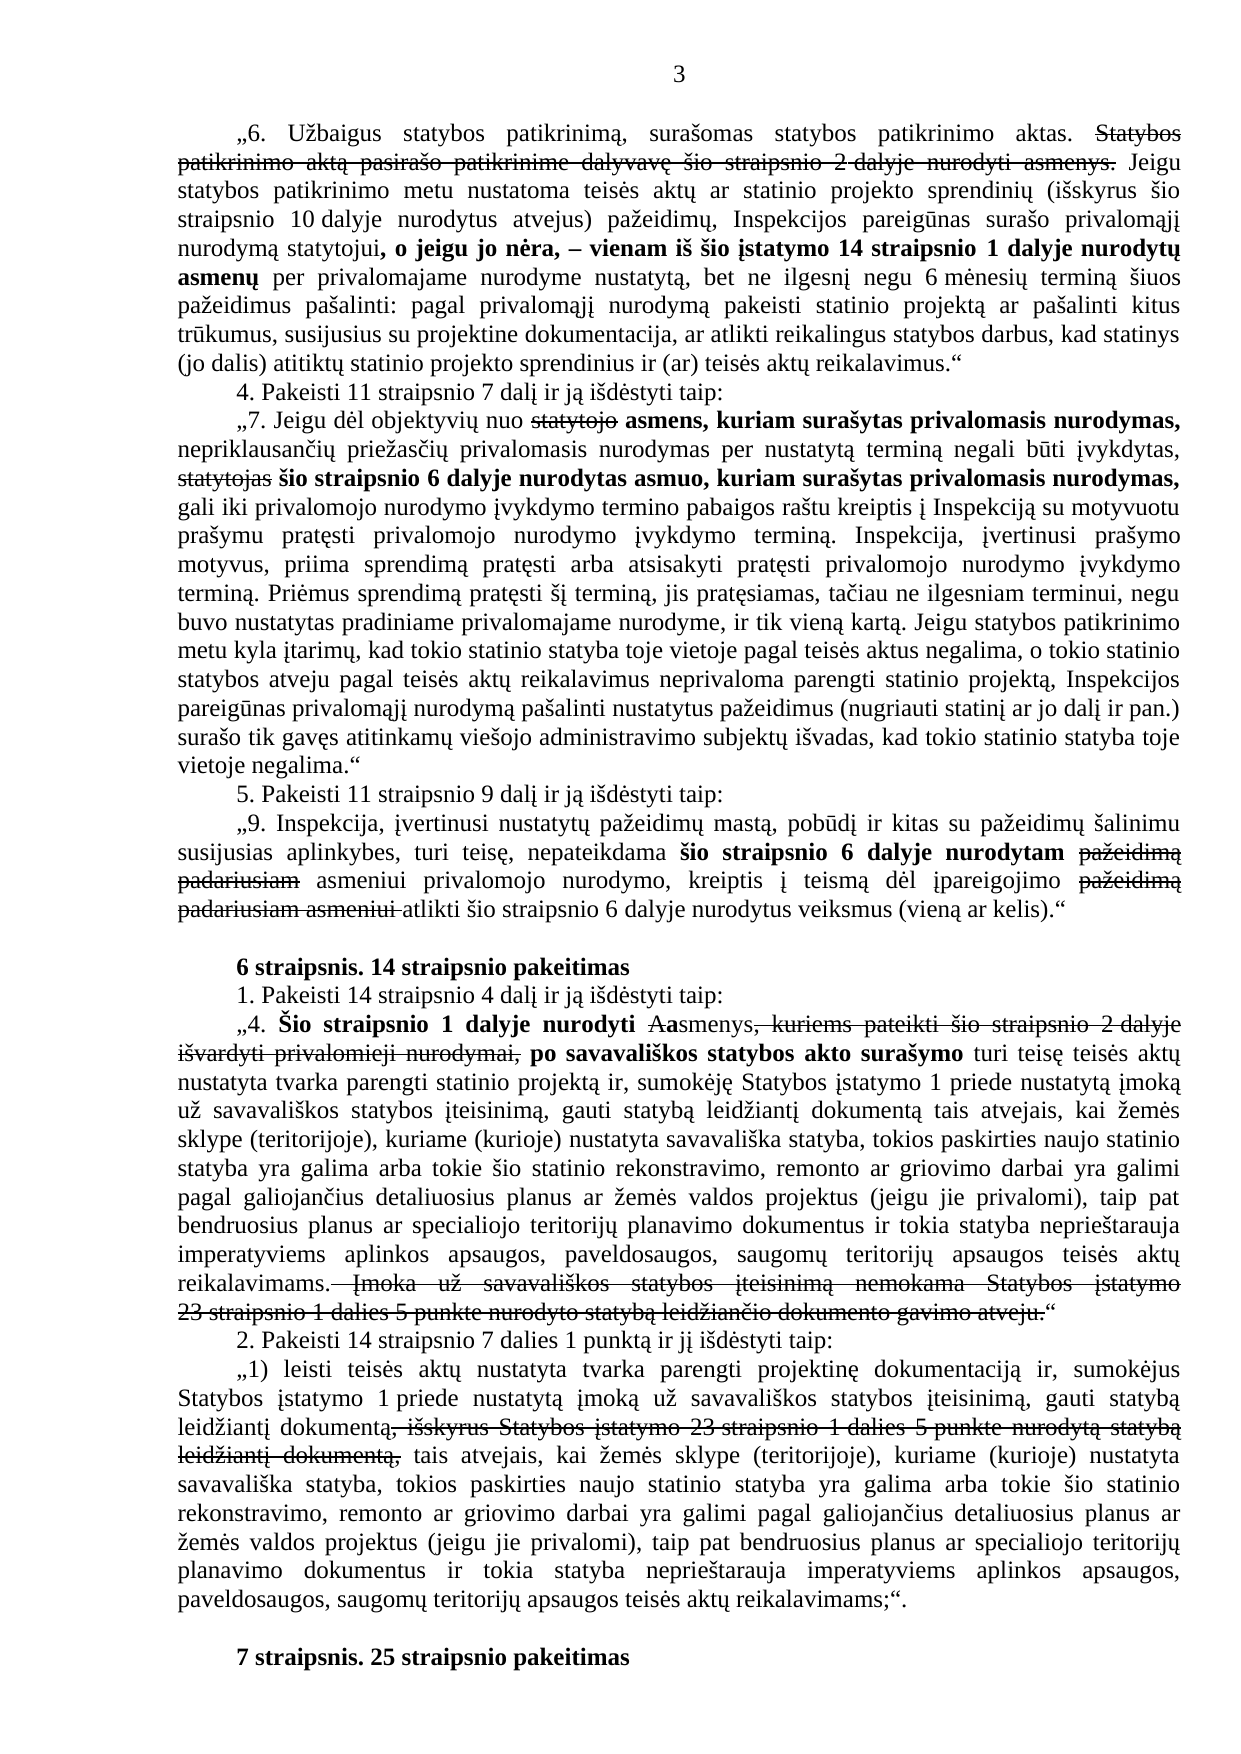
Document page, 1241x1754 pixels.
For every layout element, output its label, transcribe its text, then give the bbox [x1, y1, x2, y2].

text 6 straipsnis. 14 straipsnio pakeitimas [177, 952, 1181, 981]
text „6. Užbaigus statybos patikrinimą, surašomas statybos patikrinimo aktas. Statybos patikrinimo aktą pasirašo patikrinime dalyvavę šio straipsnio 2 dalyje nurodyti asmenys. Jeigu statybos patikrinimo metu nustatoma teisės aktų ar statinio projekto sprendinių (išskyrus šio straipsnio 10 dalyje nurodytus atvejus) pažeidimų, Inspekcijos pareigūnas surašo privalomąjį nurodymą statytojui, o jeigu jo nėra, – vienam iš šio įstatymo 14 straipsnio 1 dalyje nurodytų asmenų per privalomajame nurodyme nustatytą, bet ne ilgesnį negu 6 mėnesių terminą šiuos pažeidimus pašalinti: pagal privalomąjį nurodymą pakeisti statinio projektą ar pašalinti kitus trūkumus, susijusius su projektine dokumentacija, ar atlikti reikalingus statybos darbus, kad statinys (jo dalis) atitiktų statinio projekto sprendinius ir (ar) teisės aktų reikalavimus.“ [177, 118, 1181, 377]
text 2. Pakeisti 14 straipsnio 7 dalies 1 punktą ir jį išdėstyti taip: [177, 1326, 1181, 1354]
text 1. Pakeisti 14 straipsnio 4 dalį ir ją išdėstyti taip: [177, 981, 1181, 1009]
text 4. Pakeisti 11 straipsnio 7 dalį ir ją išdėstyti taip: [177, 377, 1181, 406]
text „9. Inspekcija, įvertinusi nustatytų pažeidimų mastą, pobūdį ir kitas su pažeidimų šalinimu susijusias aplinkybes, turi teisę, nepateikdama šio straipsnio 6 dalyje nurodytam pažeidimą padariusiam asmeniui privalomojo nurodymo, kreiptis į teismą dėl įpareigojimo pažeidimą padariusiam asmeniui atlikti šio straipsnio 6 dalyje nurodytus veiksmus (vieną ar kelis).“ [177, 808, 1181, 923]
text 5. Pakeisti 11 straipsnio 9 dalį ir ją išdėstyti taip: [177, 779, 1181, 808]
text „1) leisti teisės aktų nustatyta tvarka parengti projektinę dokumentaciją ir, sumokėjus Statybos įstatymo 1 priede nustatytą įmoką už savavališkos statybos įteisinimą, gauti statybą leidžiantį dokumentą, išskyrus Statybos įstatymo 23 straipsnio 1 dalies 5 punkte nurodytą statybą leidžiantį dokumentą, tais atvejais, kai žemės sklype (teritorijoje), kuriame (kurioje) nustatyta savavališka statyba, tokios paskirties naujo statinio statyba yra galima arba tokie šio statinio rekonstravimo, remonto ar griovimo darbai yra galimi pagal galiojančius detaliuosius planus ar žemės valdos projektus (jeigu jie privalomi), taip pat bendruosius planus ar specialiojo teritorijų planavimo dokumentus ir tokia statyba neprieštarauja imperatyviems aplinkos apsaugos, paveldosaugos, saugomų teritorijų apsaugos teisės aktų reikalavimams;“. [177, 1354, 1181, 1613]
text „4. Šio straipsnio 1 dalyje nurodyti Aasmenys, kuriems pateikti šio straipsnio 2 dalyje išvardyti privalomieji nurodymai, po savavališkos statybos akto surašymo turi teisę teisės aktų nustatyta tvarka parengti statinio projektą ir, sumokėję Statybos įstatymo 1 priede nustatytą įmoką už savavališkos statybos įteisinimą, gauti statybą leidžiantį dokumentą tais atvejais, kai žemės sklype (teritorijoje), kuriame (kurioje) nustatyta savavališka statyba, tokios paskirties naujo statinio statyba yra galima arba tokie šio statinio rekonstravimo, remonto ar griovimo darbai yra galimi pagal galiojančius detaliuosius planus ar žemės valdos projektus (jeigu jie privalomi), taip pat bendruosius planus ar specialiojo teritorijų planavimo dokumentus ir tokia statyba neprieštarauja imperatyviems aplinkos apsaugos, paveldosaugos, saugomų teritorijų apsaugos teisės aktų reikalavimams. Įmoka už savavališkos statybos įteisinimą nemokama Statybos įstatymo 23 straipsnio 1 dalies 5 punkte nurodyto statybą leidžiančio dokumento gavimo atveju.“ [177, 1009, 1181, 1326]
text „7. Jeigu dėl objektyvių nuo statytojo asmens, kuriam surašytas privalomasis nurodymas, nepriklausančių priežasčių privalomasis nurodymas per nustatytą terminą negali būti įvykdytas, statytojas šio straipsnio 6 dalyje nurodytas asmuo, kuriam surašytas privalomasis nurodymas, gali iki privalomojo nurodymo įvykdymo termino pabaigos raštu kreiptis į Inspekciją su motyvuotu prašymu pratęsti privalomojo nurodymo įvykdymo terminą. Inspekcija, įvertinusi prašymo motyvus, priima sprendimą pratęsti arba atsisakyti pratęsti privalomojo nurodymo įvykdymo terminą. Priėmus sprendimą pratęsti šį terminą, jis pratęsiamas, tačiau ne ilgesniam terminui, negu buvo nustatytas pradiniame privalomajame nurodyme, ir tik vieną kartą. Jeigu statybos patikrinimo metu kyla įtarimų, kad tokio statinio statyba toje vietoje pagal teisės aktus negalima, o tokio statinio statybos atveju pagal teisės aktų reikalavimus neprivaloma parengti statinio projektą, Inspekcijos pareigūnas privalomąjį nurodymą pašalinti nustatytus pažeidimus (nugriauti statinį ar jo dalį ir pan.) surašo tik gavęs atitinkamų viešojo administravimo subjektų išvadas, kad tokio statinio statyba toje vietoje negalima.“ [177, 406, 1181, 779]
text 7 straipsnis. 25 straipsnio pakeitimas [177, 1642, 1181, 1671]
